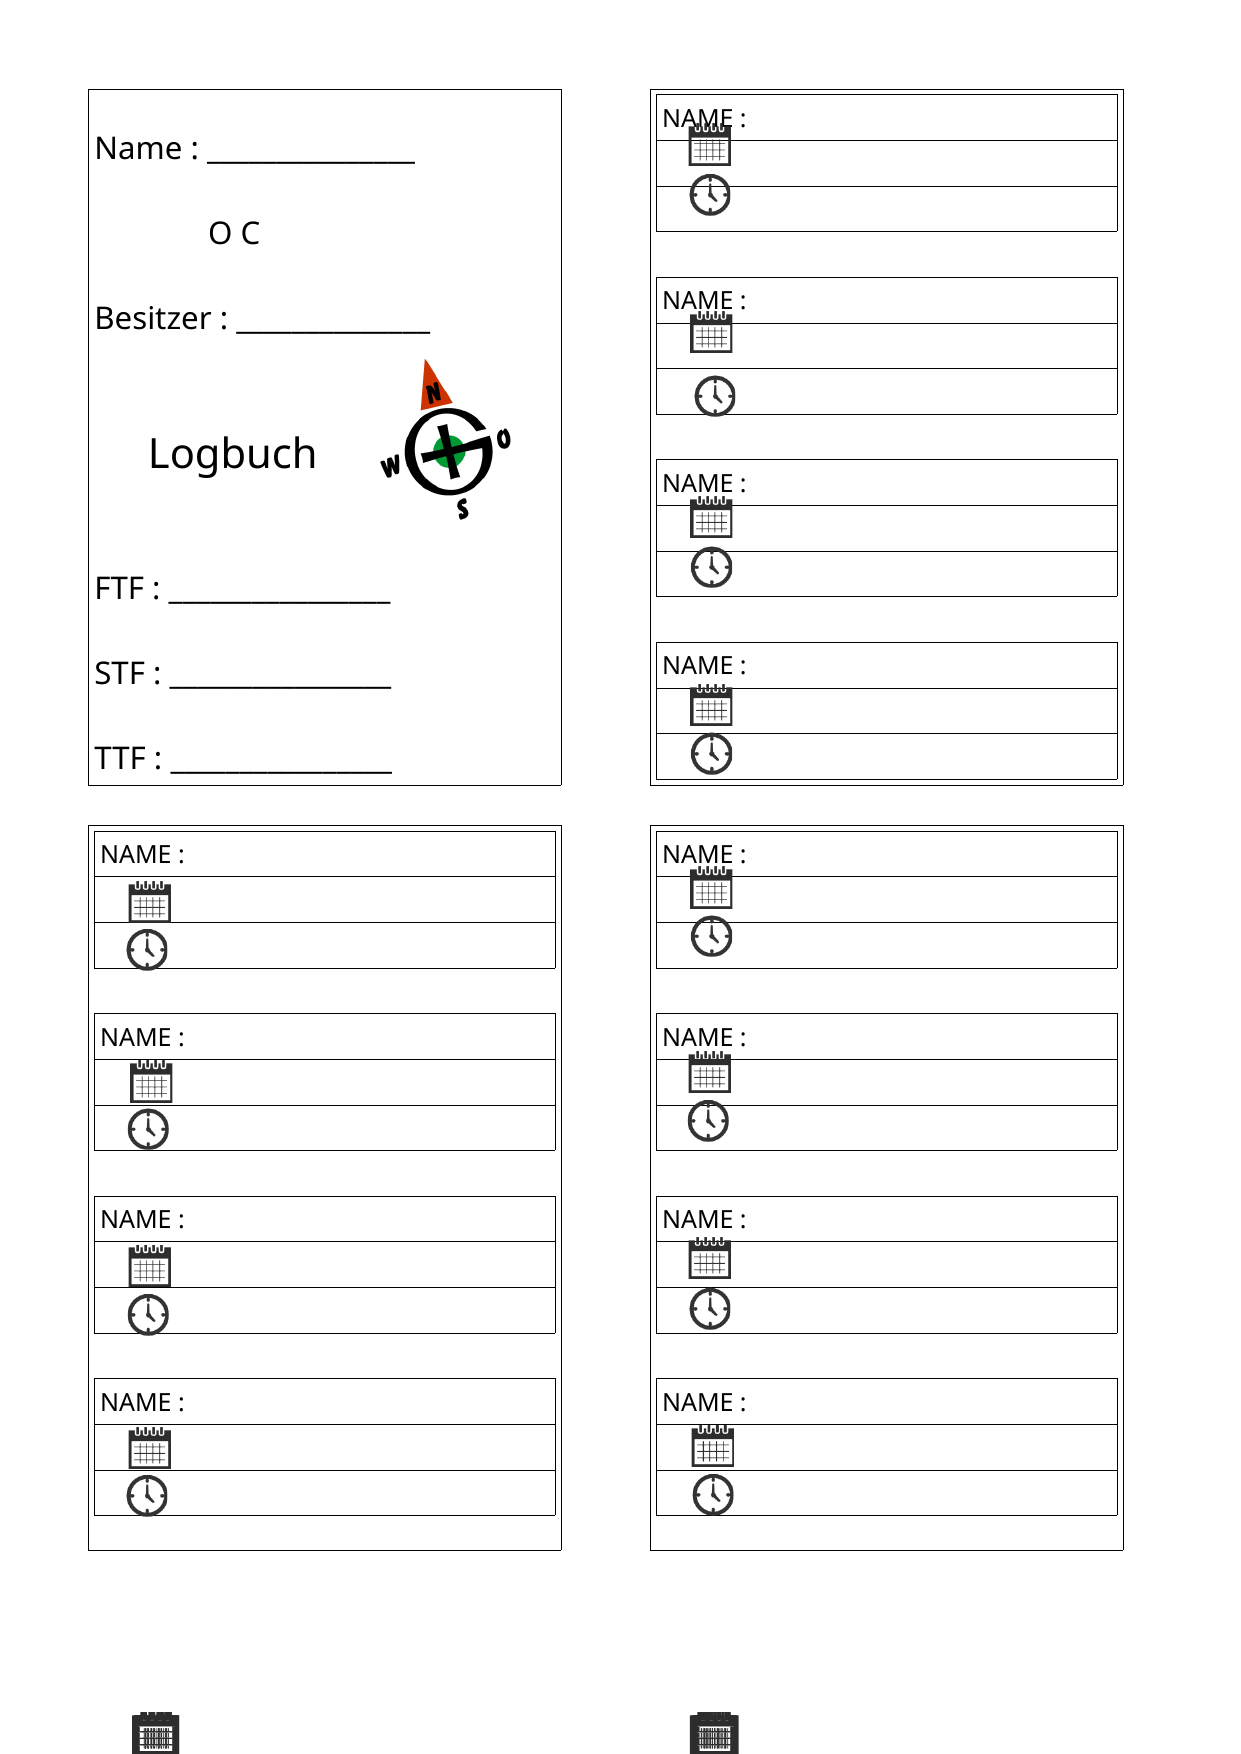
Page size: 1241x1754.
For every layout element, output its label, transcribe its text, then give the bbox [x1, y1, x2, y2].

table_cell [89, 1428, 561, 1550]
table_header NAME : [657, 832, 1117, 876]
table_header [59, 59, 88, 88]
table_cell [657, 734, 1117, 779]
table_cell [657, 369, 1117, 414]
table_cell [651, 826, 1123, 1550]
table_cell [657, 187, 1117, 231]
table_cell [59, 1550, 88, 1579]
picture [688, 1051, 731, 1093]
table_cell [95, 1471, 555, 1515]
picture [690, 311, 733, 353]
picture [127, 1294, 169, 1336]
picture [687, 1100, 729, 1142]
table_cell [656, 232, 1117, 277]
table_cell [656, 415, 1117, 459]
table_cell [94, 1334, 555, 1378]
picture [694, 375, 736, 417]
table_cell NAME : [657, 460, 1117, 505]
table_cell [95, 1060, 555, 1104]
picture [128, 1245, 171, 1287]
table_cell NAME : [95, 1197, 555, 1241]
table_cell NAME : [657, 1014, 1117, 1059]
table_cell [95, 1428, 555, 1470]
picture [690, 684, 733, 726]
picture [127, 1108, 169, 1150]
picture [130, 1060, 173, 1103]
table_cell [89, 1109, 94, 1427]
picture [691, 1425, 734, 1467]
table_cell [95, 877, 555, 922]
table_cell [94, 969, 555, 1013]
table_cell [656, 1334, 1117, 1378]
table_cell [657, 141, 1117, 186]
table_cell [656, 969, 1117, 1013]
table_cell [650, 786, 1123, 825]
table_cell [169, 1109, 555, 1150]
table_cell [1124, 89, 1181, 785]
picture [688, 123, 731, 166]
picture [690, 915, 733, 957]
picture [128, 881, 171, 923]
picture [128, 1427, 171, 1469]
table_cell [657, 1425, 1117, 1469]
picture [689, 1287, 731, 1330]
table_header NAME : [657, 95, 1117, 140]
table_cell [59, 785, 88, 825]
table_header [650, 59, 1123, 88]
table_cell [95, 1109, 127, 1150]
table_cell [555, 1109, 561, 1427]
table_header NAME : [95, 832, 555, 876]
table_cell [657, 1242, 1117, 1287]
picture [126, 1475, 168, 1517]
picture [132, 1712, 180, 1754]
table_cell NAME : [657, 1379, 1117, 1424]
table_cell [95, 1242, 555, 1287]
picture [690, 866, 733, 909]
table_cell [656, 597, 1117, 642]
table_cell [657, 877, 1117, 922]
table_header [561, 59, 650, 88]
table_cell [561, 1550, 650, 1579]
table_cell [562, 89, 650, 785]
table_cell [95, 923, 555, 968]
table_cell NAME : [95, 1014, 555, 1059]
table_cell [1123, 785, 1181, 825]
table_cell [1124, 825, 1181, 1550]
table_cell NAME : [95, 1379, 555, 1424]
picture [690, 732, 733, 775]
table_cell [59, 89, 88, 785]
table_cell NAME : [657, 643, 1117, 687]
picture [690, 496, 733, 538]
table_cell [562, 825, 650, 1550]
table_cell [657, 689, 1117, 733]
table_cell [657, 1106, 1117, 1150]
picture [126, 929, 168, 971]
table_cell [657, 324, 1117, 368]
table_header [1123, 59, 1181, 88]
table_cell [657, 1060, 1117, 1104]
table_cell [59, 825, 88, 1550]
table_cell [94, 1151, 555, 1196]
table_cell [651, 90, 1123, 785]
table_cell [1123, 1550, 1181, 1579]
table_cell [95, 1288, 555, 1333]
table_header [89, 59, 561, 88]
table_cell [650, 1551, 1123, 1579]
picture [689, 1712, 739, 1754]
table_cell [656, 1151, 1117, 1196]
table_cell [657, 1288, 1117, 1333]
table_cell Name : _______________ O C Besitzer : ______________ Logbuch FTF : ________________ STF : ________________ TTF : ________________ [89, 90, 561, 785]
table_cell NAME : [657, 1197, 1117, 1241]
table_cell [657, 1471, 1117, 1515]
table_cell [89, 826, 561, 1108]
table_cell [89, 1551, 561, 1579]
table_cell [657, 552, 1117, 596]
table_cell [561, 785, 650, 825]
table_cell [657, 923, 1117, 968]
table_cell [657, 506, 1117, 551]
picture [689, 174, 731, 216]
picture [690, 546, 733, 588]
table_cell NAME : [657, 278, 1117, 322]
picture [692, 1474, 734, 1516]
picture [371, 353, 521, 531]
table_cell [89, 786, 561, 825]
picture [688, 1237, 731, 1279]
